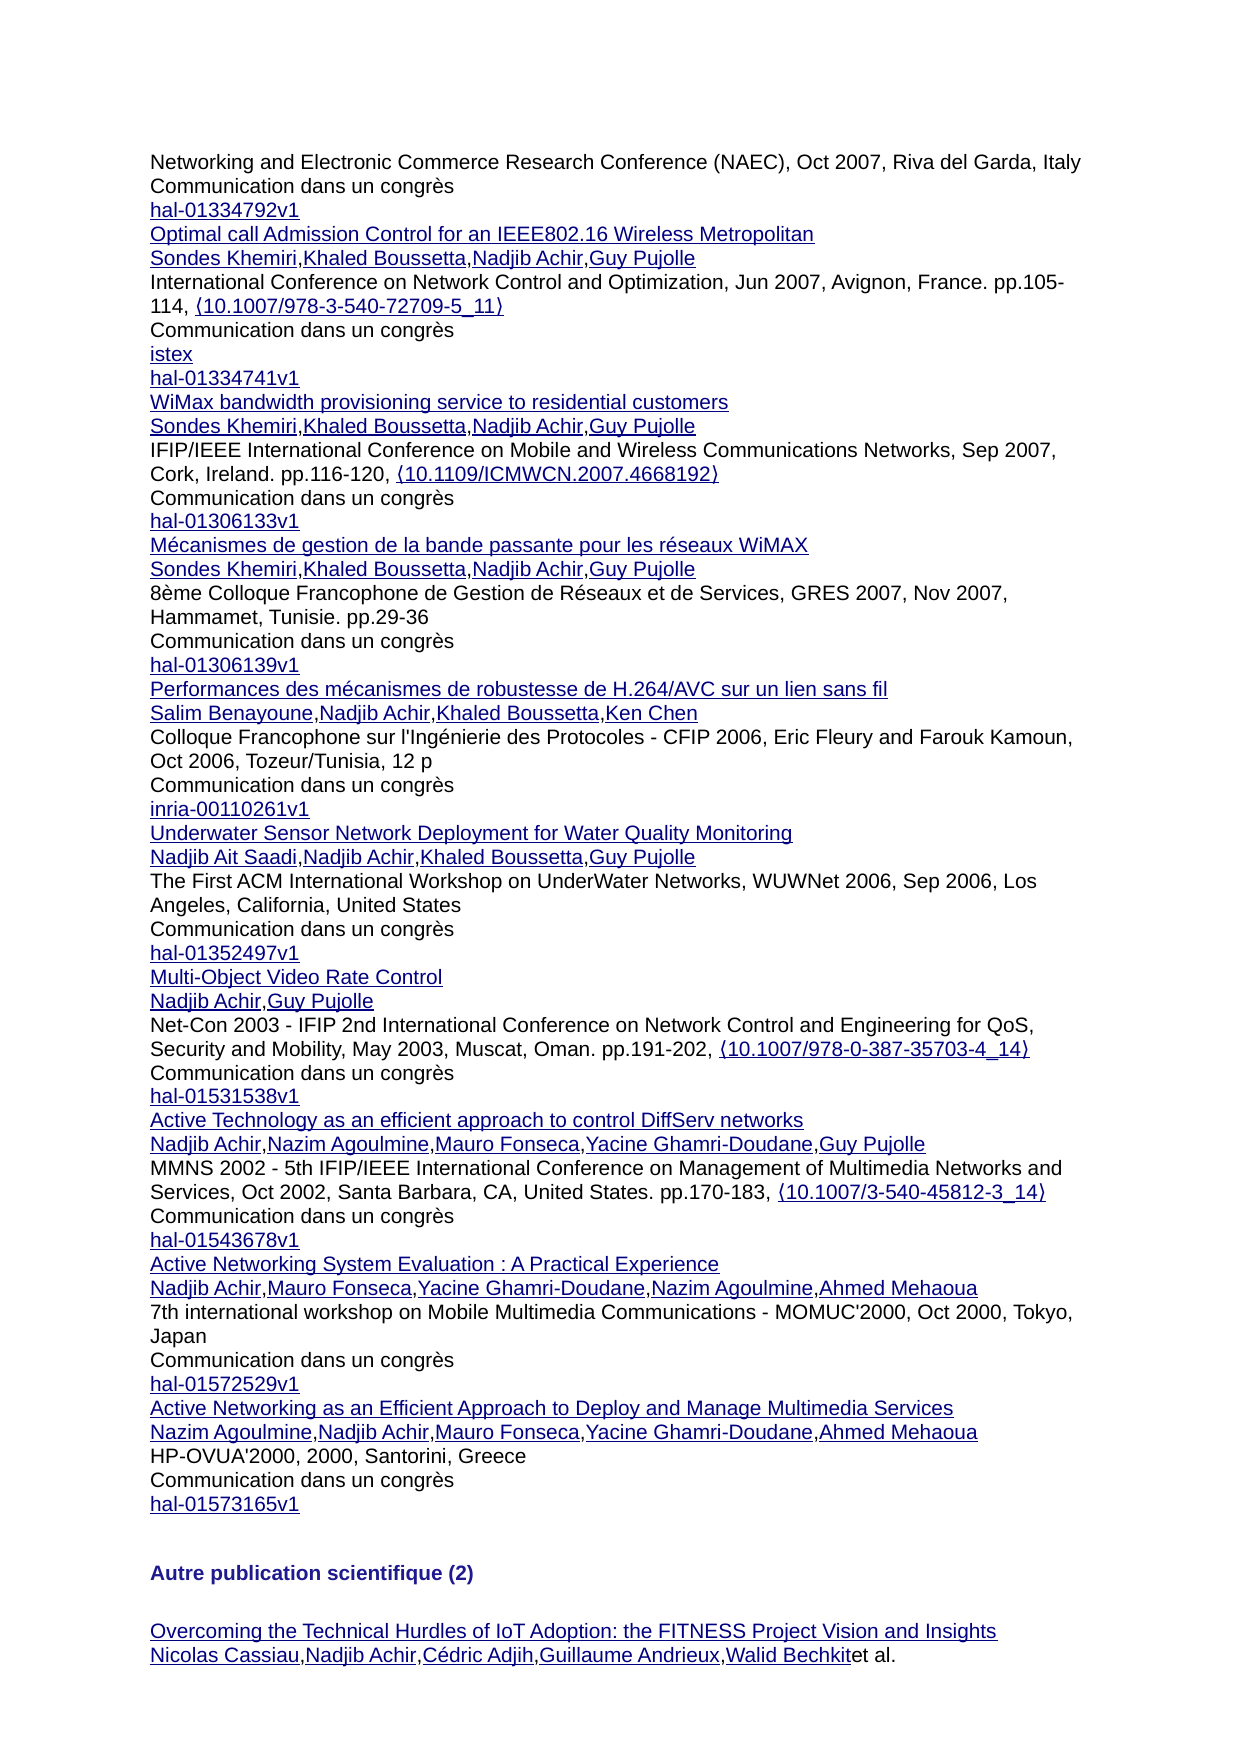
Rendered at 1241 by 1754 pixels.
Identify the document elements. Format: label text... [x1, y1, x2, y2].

table_header Overcoming the Technical Hurdles of IoT Adoption: the FITNESS Project Vision and Insights Nicolas Cassiau,Nadjib Achir,Cédric Adjih,Guillaume Andrieux,Walid Bechkitet al. [150, 1619, 1090, 1667]
table_cell Multi-Object Video Rate Control Nadjib Achir,Guy Pujolle Net-Con 2003 - IFIP 2nd International Conference on Network Control and Engineering for QoS, Security and Mobility, May 2003, Muscat, Oman. pp.191-202, ⟨10.1007/978-0-387-35703-4_14⟩ Communication dans un congrès hal-01531538v1 [150, 965, 1090, 1108]
table_cell Active Technology as an efficient approach to control DiffServ networks Nadjib Achir,Nazim Agoulmine,Mauro Fonseca,Yacine Ghamri-Doudane,Guy Pujolle MMNS 2002 - 5th IFIP/IEEE International Conference on Management of Multimedia Networks and Services, Oct 2002, Santa Barbara, CA, United States. pp.170-183, ⟨10.1007/3-540-45812-3_14⟩ Communication dans un congrès hal-01543678v1 [150, 1108, 1090, 1252]
table_cell Optimal call Admission Control for an IEEE802.16 Wireless Metropolitan Sondes Khemiri,Khaled Boussetta,Nadjib Achir,Guy Pujolle International Conference on Network Control and Optimization, Jun 2007, Avignon, France. pp.105-114, ⟨10.1007/978-3-540-72709-5_11⟩ Communication dans un congrès istex hal-01334741v1 [150, 222, 1090, 389]
table_cell Underwater Sensor Network Deployment for Water Quality Monitoring Nadjib Ait Saadi,Nadjib Achir,Khaled Boussetta,Guy Pujolle The First ACM International Workshop on UnderWater Networks, WUWNet 2006, Sep 2006, Los Angeles, California, United States Communication dans un congrès hal-01352497v1 [150, 821, 1090, 964]
table_cell WiMax bandwidth provisioning service to residential customers Sondes Khemiri,Khaled Boussetta,Nadjib Achir,Guy Pujolle IFIP/IEEE International Conference on Mobile and Wireless Communications Networks, Sep 2007, Cork, Ireland. pp.116-120, ⟨10.1109/ICMWCN.2007.4668192⟩ Communication dans un congrès hal-01306133v1 [150, 390, 1090, 533]
table_cell Active Networking System Evaluation : A Practical Experience Nadjib Achir,Mauro Fonseca,Yacine Ghamri-Doudane,Nazim Agoulmine,Ahmed Mehaoua 7th international workshop on Mobile Multimedia Communications - MOMUC'2000, Oct 2000, Tokyo, Japan Communication dans un congrès hal-01572529v1 [150, 1252, 1090, 1396]
table_cell Active Networking as an Efficient Approach to Deploy and Manage Multimedia Services Nazim Agoulmine,Nadjib Achir,Mauro Fonseca,Yacine Ghamri-Doudane,Ahmed Mehaoua HP-OVUA'2000, 2000, Santorini, Greece Communication dans un congrès hal-01573165v1 [150, 1396, 1090, 1516]
subtitle Autre publication scientifique (2) [150, 1560, 1090, 1584]
table_cell Performances des mécanismes de robustesse de H.264/AVC sur un lien sans fil Salim Benayoune,Nadjib Achir,Khaled Boussetta,Ken Chen Colloque Francophone sur l'Ingénierie des Protocoles - CFIP 2006, Eric Fleury and Farouk Kamoun, Oct 2006, Tozeur/Tunisia, 12 p Communication dans un congrès inria-00110261v1 [150, 677, 1090, 821]
table_cell Networking and Electronic Commerce Research Conference (NAEC), Oct 2007, Riva del Garda, Italy Communication dans un congrès hal-01334792v1 [150, 150, 1090, 222]
table_cell Mécanismes de gestion de la bande passante pour les réseaux WiMAX Sondes Khemiri,Khaled Boussetta,Nadjib Achir,Guy Pujolle 8ème Colloque Francophone de Gestion de Réseaux et de Services, GRES 2007, Nov 2007, Hammamet, Tunisie. pp.29-36 Communication dans un congrès hal-01306139v1 [150, 533, 1090, 677]
